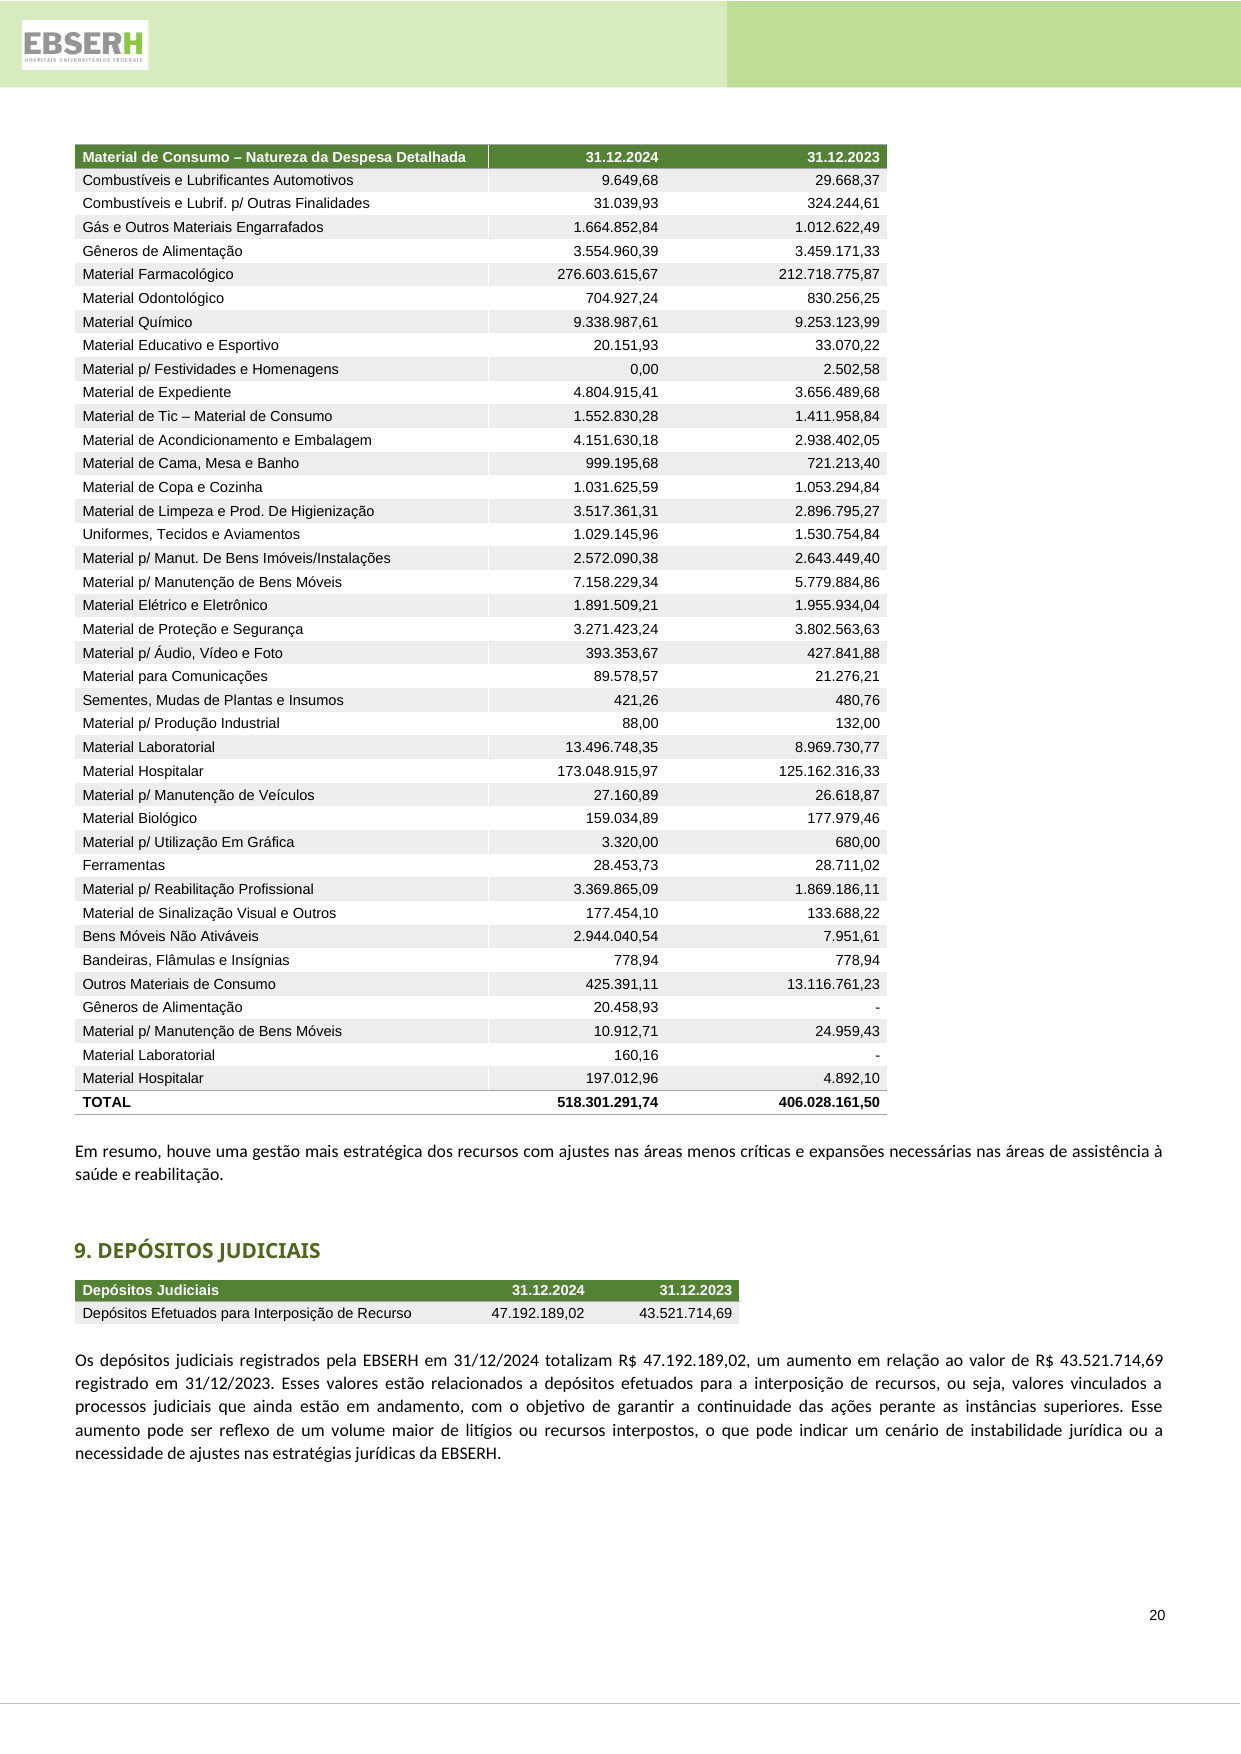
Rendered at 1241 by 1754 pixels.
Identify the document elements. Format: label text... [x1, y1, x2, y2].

table_cell 7.158.229,34 [489, 570, 666, 593]
table_cell 4.892,10 [666, 1066, 887, 1090]
table_cell 133.688,22 [666, 901, 887, 924]
table_cell 1.053.294,84 [666, 475, 887, 499]
table_cell Material Odontológico [75, 286, 488, 310]
table_cell Material p/ Reabilitação Profissional [75, 877, 488, 901]
table_cell 31.039,93 [489, 192, 666, 215]
table_cell 3.656.489,68 [666, 381, 887, 404]
table_cell Material de Expediente [75, 381, 488, 404]
table_cell 88,00 [489, 712, 666, 735]
table_cell 1.552.830,28 [489, 404, 666, 428]
table_cell Material Elétrico e Eletrônico [75, 594, 488, 617]
table_cell 9.253.123,99 [666, 310, 887, 333]
table_cell 13.116.761,23 [666, 972, 887, 996]
table_cell Material Educativo e Esportivo [75, 334, 488, 357]
table_cell Material p/ Manutenção de Bens Móveis [75, 570, 488, 593]
table_cell 160,16 [489, 1043, 666, 1066]
table_cell Material Hospitalar [75, 759, 488, 783]
table_cell Material de Acondicionamento e Embalagem [75, 428, 488, 452]
table_cell 5.779.884,86 [666, 570, 887, 593]
table_cell 3.802.563,63 [666, 617, 887, 641]
table_cell Depósitos Efetuados para Interposição de Recurso [75, 1302, 444, 1324]
table_cell 999.195,68 [489, 452, 666, 475]
table_cell 406.028.161,50 [666, 1091, 887, 1114]
table_cell 1.891.509,21 [489, 594, 666, 617]
table_cell Material p/ Produção Industrial [75, 712, 488, 735]
table_cell Gás e Outros Materiais Engarrafados [75, 215, 488, 239]
table_cell 1.031.625,59 [489, 475, 666, 499]
table_cell Material de Tic – Material de Consumo [75, 404, 488, 428]
table_cell Combustíveis e Lubrificantes Automotivos [75, 169, 488, 192]
table_cell Combustíveis e Lubrif. p/ Outras Finalidades [75, 192, 488, 215]
table_cell Bens Móveis Não Ativáveis [75, 925, 488, 948]
table_cell Material p/ Manutenção de Bens Móveis [75, 1019, 488, 1043]
table_cell 2.502,58 [666, 357, 887, 381]
table_cell 28.453,73 [489, 854, 666, 877]
table_cell Material Laboratorial [75, 1043, 488, 1066]
table_cell 1.029.145,96 [489, 523, 666, 546]
table_cell 518.301.291,74 [489, 1091, 666, 1114]
table_cell 20.458,93 [489, 996, 666, 1019]
table_cell Uniformes, Tecidos e Aviamentos [75, 523, 488, 546]
table_cell Material de Proteção e Segurança [75, 617, 488, 641]
table_cell 132,00 [666, 712, 887, 735]
table_cell 3.369.865,09 [489, 877, 666, 901]
table_cell 2.938.402,05 [666, 428, 887, 452]
table_cell Material Laboratorial [75, 735, 488, 759]
table_cell 704.927,24 [489, 286, 666, 310]
table_cell 1.955.934,04 [666, 594, 887, 617]
table_cell 480,76 [666, 688, 887, 712]
table_cell 177.979,46 [666, 806, 887, 830]
table_cell 7.951,61 [666, 925, 887, 948]
table_cell 20.151,93 [489, 334, 666, 357]
table_cell 173.048.915,97 [489, 759, 666, 783]
table_cell Material para Comunicações [75, 665, 488, 688]
list DEPÓSITOS JUDICIAIS [74, 1236, 1165, 1264]
table_cell 2.896.795,27 [666, 499, 887, 523]
table_header 31.12.2023 [592, 1280, 739, 1301]
table_cell 2.944.040,54 [489, 925, 666, 948]
table_cell 425.391,11 [489, 972, 666, 996]
table_cell Material Farmacológico [75, 263, 488, 286]
table_cell 680,00 [666, 830, 887, 854]
table_cell Sementes, Mudas de Plantas e Insumos [75, 688, 488, 712]
table_cell 778,94 [489, 948, 666, 972]
table_cell Material p/ Áudio, Vídeo e Foto [75, 641, 488, 664]
table_cell 89.578,57 [489, 665, 666, 688]
table_header Material de Consumo – Natureza da Despesa Detalhada [75, 145, 488, 168]
table_cell Material de Sinalização Visual e Outros [75, 901, 488, 924]
table_cell 4.151.630,18 [489, 428, 666, 452]
table_cell 28.711,02 [666, 854, 887, 877]
table_cell Material p/ Utilização Em Gráfica [75, 830, 488, 854]
table_cell Material de Copa e Cozinha [75, 475, 488, 499]
table_cell 21.276,21 [666, 665, 887, 688]
table_cell 8.969.730,77 [666, 735, 887, 759]
table_cell 721.213,40 [666, 452, 887, 475]
table_cell 3.320,00 [489, 830, 666, 854]
table_cell Bandeiras, Flâmulas e Insígnias [75, 948, 488, 972]
table_cell 13.496.748,35 [489, 735, 666, 759]
table_cell Gêneros de Alimentação [75, 239, 488, 262]
table_cell 1.869.186,11 [666, 877, 887, 901]
table_cell 9.649,68 [489, 169, 666, 192]
table_cell 2.572.090,38 [489, 546, 666, 570]
table_cell 324.244,61 [666, 192, 887, 215]
table_cell 24.959,43 [666, 1019, 887, 1043]
table_cell - [666, 996, 887, 1019]
table_cell 212.718.775,87 [666, 263, 887, 286]
table_cell 159.034,89 [489, 806, 666, 830]
table_cell 427.841,88 [666, 641, 887, 664]
table_cell Material Hospitalar [75, 1066, 488, 1090]
table_header 31.12.2023 [666, 145, 887, 168]
table_cell 4.804.915,41 [489, 381, 666, 404]
table_cell 1.411.958,84 [666, 404, 887, 428]
table_cell 1.012.622,49 [666, 215, 887, 239]
table_cell 778,94 [666, 948, 887, 972]
table_cell 3.517.361,31 [489, 499, 666, 523]
table_cell - [666, 1043, 887, 1066]
table_cell 125.162.316,33 [666, 759, 887, 783]
table_cell 177.454,10 [489, 901, 666, 924]
table_cell Material de Cama, Mesa e Banho [75, 452, 488, 475]
table_cell 830.256,25 [666, 286, 887, 310]
table_cell Material p/ Manut. De Bens Imóveis/Instalações [75, 546, 488, 570]
table_cell Material Biológico [75, 806, 488, 830]
table_cell TOTAL [75, 1091, 488, 1114]
table_header 31.12.2024 [489, 145, 666, 168]
table_cell Ferramentas [75, 854, 488, 877]
table_cell Material p/ Festividades e Homenagens [75, 357, 488, 381]
table_cell 393.353,67 [489, 641, 666, 664]
table_header Depósitos Judiciais [75, 1280, 444, 1301]
table_cell 26.618,87 [666, 783, 887, 806]
table_cell Material de Limpeza e Prod. De Higienização [75, 499, 488, 523]
table_cell 1.664.852,84 [489, 215, 666, 239]
table_cell 43.521.714,69 [592, 1302, 739, 1324]
table_cell 33.070,22 [666, 334, 887, 357]
table_cell Outros Materiais de Consumo [75, 972, 488, 996]
table_cell Material Químico [75, 310, 488, 333]
table_cell 47.192.189,02 [444, 1302, 592, 1324]
table_cell 3.554.960,39 [489, 239, 666, 262]
table_cell 276.603.615,67 [489, 263, 666, 286]
table_cell 0,00 [489, 357, 666, 381]
table_cell 3.459.171,33 [666, 239, 887, 262]
table_cell 27.160,89 [489, 783, 666, 806]
table_cell 9.338.987,61 [489, 310, 666, 333]
table_cell 421,26 [489, 688, 666, 712]
table_cell 10.912,71 [489, 1019, 666, 1043]
table_cell Gêneros de Alimentação [75, 996, 488, 1019]
table_cell 197.012,96 [489, 1066, 666, 1090]
text Os depósitos judiciais registrados pela EBSERH em 31/12/2024 totalizam R$ 47.192.189,02, um aumento em relação ao valor de R$ 43.521.714,69 registrado em 31/12/2023. Esses valores estão relacionados a depósitos efetuados para a interposição de recursos, ou seja, valores vinculados a processos judiciais que ainda estão em andamento, com o objetivo de garantir a continuidade das ações perante as instâncias superiores. Esse aumento pode ser reflexo de um volume maior de litígios ou recursos interpostos, o que pode indicar um cenário de instabilidade jurídica ou a necessidade de ajustes nas estratégias jurídicas da EBSERH. [75, 1349, 1165, 1463]
text Em resumo, houve uma gestão mais estratégica dos recursos com ajustes nas áreas menos críticas e expansões necessárias nas áreas de assistência à saúde e reabilitação. [75, 1140, 1165, 1184]
table_cell 3.271.423,24 [489, 617, 666, 641]
table_cell Material p/ Manutenção de Veículos [75, 783, 488, 806]
table_header 31.12.2024 [444, 1280, 592, 1301]
table_cell 1.530.754,84 [666, 523, 887, 546]
table_cell 2.643.449,40 [666, 546, 887, 570]
table_cell 29.668,37 [666, 169, 887, 192]
